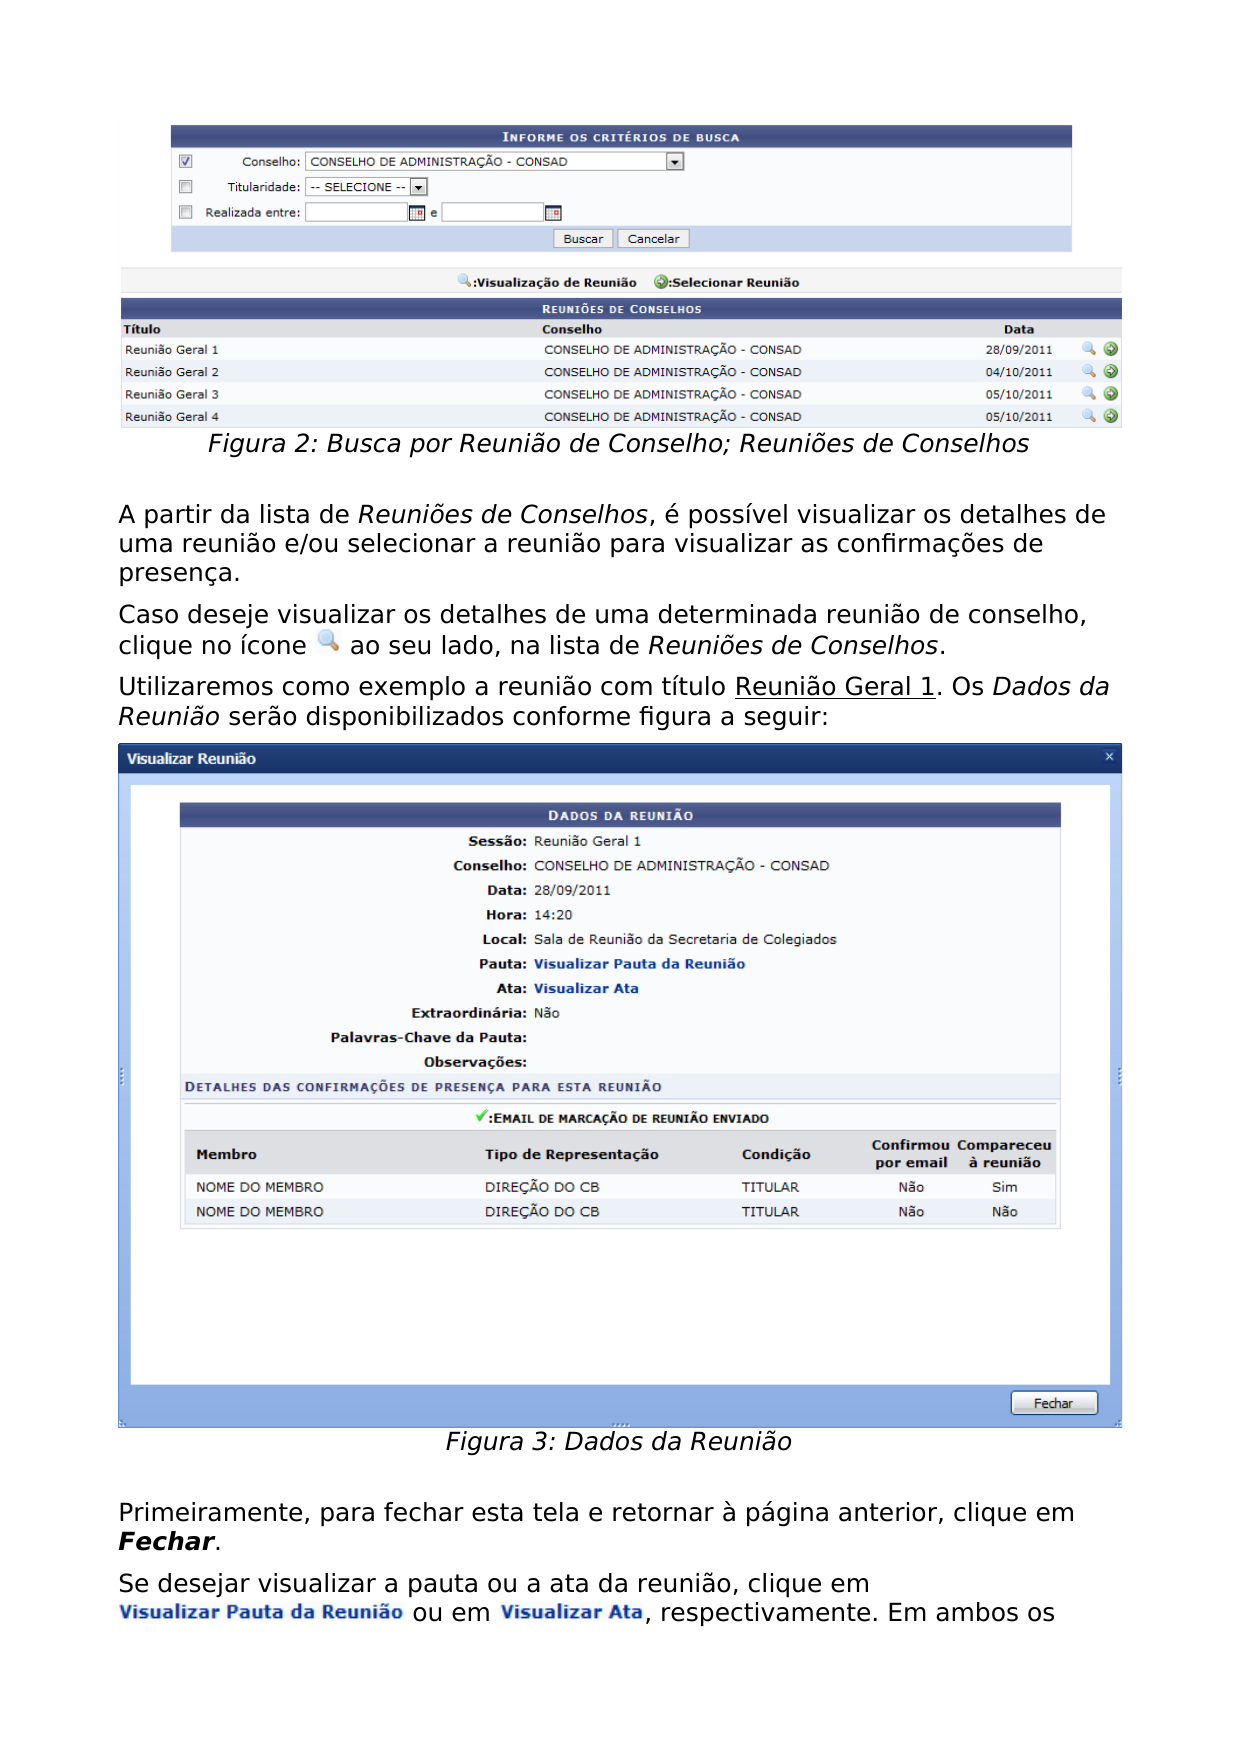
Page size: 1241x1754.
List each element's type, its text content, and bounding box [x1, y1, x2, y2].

picture [315, 629, 342, 654]
text Se desejar visualizar a pauta ou a ata da reunião, clique em ou em , respectivamente. Em ambos os [118, 1569, 1122, 1627]
text Caso deseje visualizar os detalhes de uma determinada reunião de conselho, clique no ícone ao seu lado, na lista de Reuniões de Conselhos. [118, 600, 1122, 660]
text Primeiramente, para fechar esta tela e retornar à página anterior, clique em Fechar. [118, 1498, 1122, 1557]
picture [118, 1602, 404, 1622]
picture [118, 118, 1123, 429]
picture [118, 743, 1123, 1428]
text Figura 3: Dados da Reunião [118, 1428, 1122, 1457]
text Utilizaremos como exemplo a reunião com título Reunião Geral 1. Os Dados da Reunião serão disponibilizados conforme figura a seguir: [118, 672, 1122, 731]
text A partir da lista de Reuniões de Conselhos, é possível visualizar os detalhes de uma reunião e/ou selecionar a reunião para visualizar as confirmações de presença. [118, 500, 1122, 587]
text Figura 2: Busca por Reunião de Conselho; Reuniões de Conselhos [118, 429, 1122, 458]
picture [498, 1602, 645, 1622]
